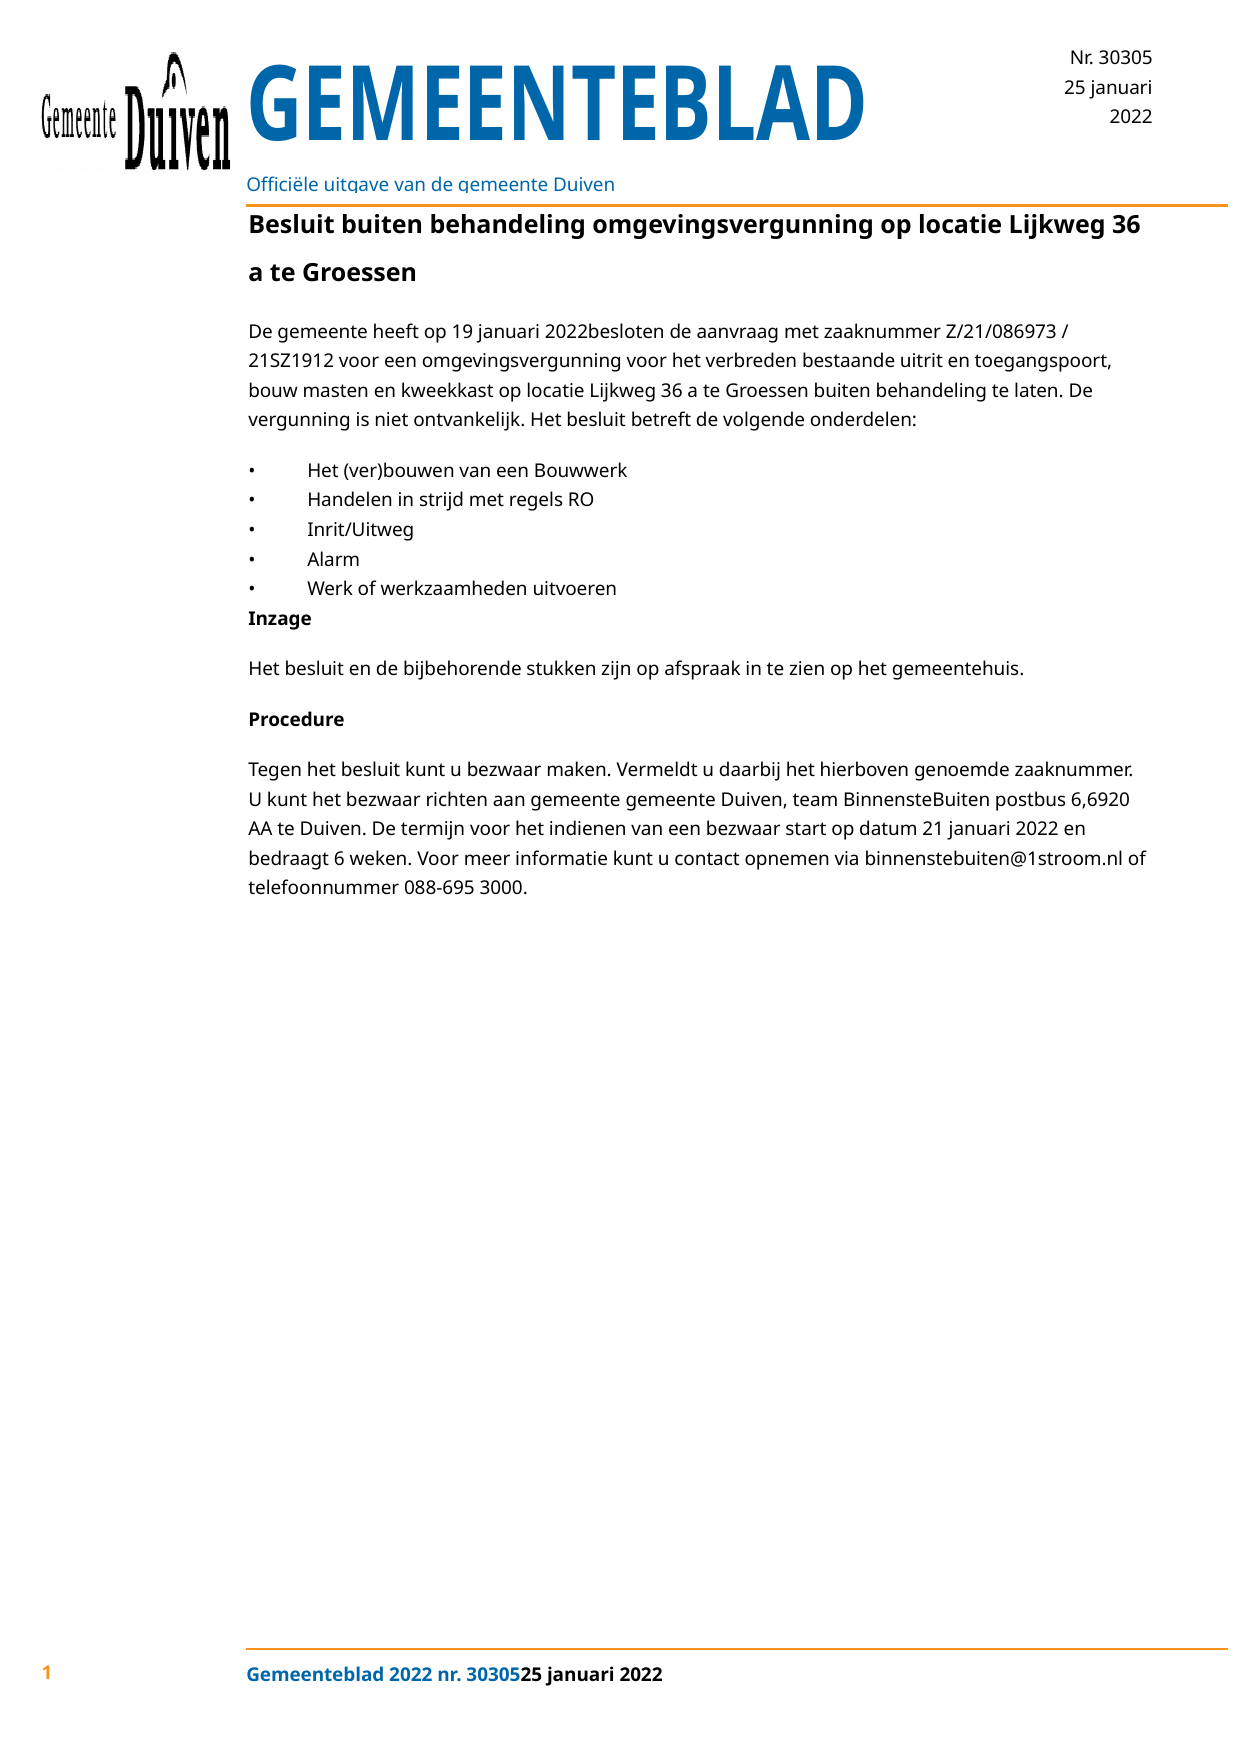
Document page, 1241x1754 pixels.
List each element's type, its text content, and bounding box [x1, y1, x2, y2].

list Alarm [248, 546, 1152, 572]
text Inzage [248, 605, 1152, 631]
list Handelen in strijd met regels RO [248, 487, 1152, 512]
list Inrit/Uitweg [248, 516, 1152, 542]
text Procedure [248, 706, 1152, 732]
picture [41, 47, 231, 172]
list Werk of werkzaamheden uitvoeren [248, 575, 1152, 601]
list Het (ver)bouwen van een Bouwwerk [248, 457, 1152, 483]
text Besluit buiten behandeling omgevingsvergunning op locatie Lijkweg 36 a te Groessen [248, 207, 1152, 288]
text Tegen het besluit kunt u bezwaar maken. Vermeldt u daarbij het hierboven genoemde zaaknummer. U kunt het bezwaar richten aan gemeente gemeente Duiven, team BinnensteBuiten postbus 6,6920 AA te Duiven. De termijn voor het indienen van een bezwaar start op datum 21 januari 2022 en bedraagt 6 weken. Voor meer informatie kunt u contact opnemen via binnenstebuiten@1stroom.nl of telefoonnummer 088-695 3000. [248, 756, 1152, 900]
text Het besluit en de bijbehorende stukken zijn op afspraak in te zien op het gemeentehuis. [248, 655, 1152, 681]
text De gemeente heeft op 19 januari 2022besloten de aanvraag met zaaknummer Z/21/086973 / 21SZ1912 voor een omgevingsvergunning voor het verbreden bestaande uitrit en toegangspoort, bouw masten en kweekkast op locatie Lijkweg 36 a te Groessen buiten behandeling te laten. De vergunning is niet ontvankelijk. Het besluit betreft de volgende onderdelen: [248, 318, 1152, 432]
